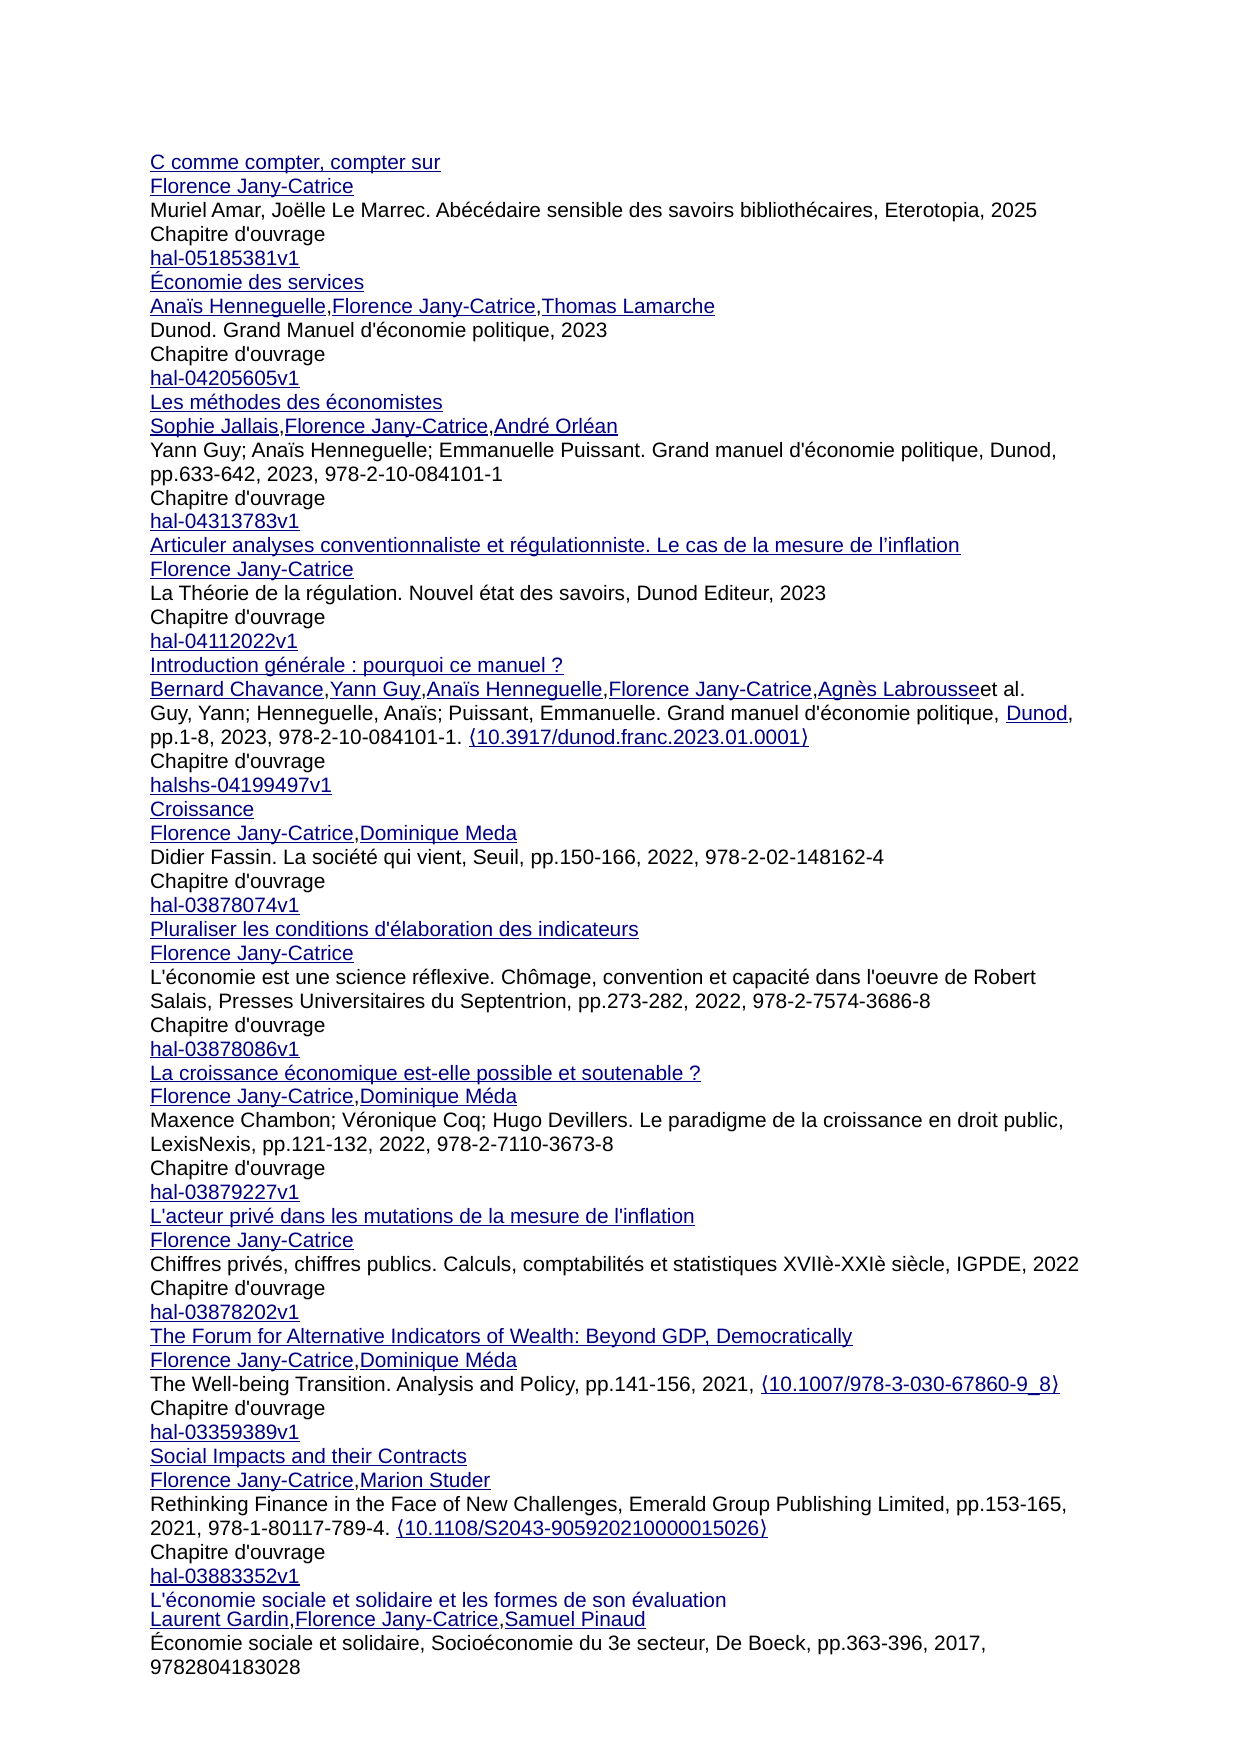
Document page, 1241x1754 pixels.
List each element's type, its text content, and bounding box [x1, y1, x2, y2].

table_cell Croissance Florence Jany-Catrice,Dominique Meda Didier Fassin. La société qui vient, Seuil, pp.150-166, 2022, 978‑2‑02‑148162‑4 Chapitre d'ouvrage hal-03878074v1 [150, 797, 1090, 917]
table_cell L'économie sociale et solidaire et les formes de son évaluation Laurent Gardin,Florence Jany-Catrice,Samuel Pinaud Économie sociale et solidaire, Socioéconomie du 3e secteur, De Boeck, pp.363-396, 2017, 9782804183028 [150, 1588, 1090, 1679]
table_cell La croissance économique est-elle possible et soutenable ? Florence Jany-Catrice,Dominique Méda Maxence Chambon; Véronique Coq; Hugo Devillers. Le paradigme de la croissance en droit public, LexisNexis, pp.121-132, 2022, 978-2-7110-3673-8 Chapitre d'ouvrage hal-03879227v1 [150, 1060, 1090, 1204]
table_cell Articuler analyses conventionnaliste et régulationniste. Le cas de la mesure de l’inflation Florence Jany-Catrice La Théorie de la régulation. Nouvel état des savoirs, Dunod Editeur, 2023 Chapitre d'ouvrage hal-04112022v1 [150, 533, 1090, 653]
table_cell Les méthodes des économistes Sophie Jallais,Florence Jany-Catrice,André Orléan Yann Guy; Anaïs Henneguelle; Emmanuelle Puissant. Grand manuel d'économie politique, Dunod, pp.633-642, 2023, 978-2-10-084101-1 Chapitre d'ouvrage hal-04313783v1 [150, 390, 1090, 533]
table_cell Économie des services Anaïs Henneguelle,Florence Jany-Catrice,Thomas Lamarche Dunod. Grand Manuel d'économie politique, 2023 Chapitre d'ouvrage hal-04205605v1 [150, 270, 1090, 389]
table_cell Social Impacts and their Contracts Florence Jany-Catrice,Marion Studer Rethinking Finance in the Face of New Challenges, Emerald Group Publishing Limited, pp.153-165, 2021, 978-1-80117-789-4. ⟨10.1108/S2043-905920210000015026⟩ Chapitre d'ouvrage hal-03883352v1 [150, 1444, 1090, 1587]
table_cell C comme compter, compter sur Florence Jany-Catrice Muriel Amar, Joëlle Le Marrec. Abécédaire sensible des savoirs bibliothécaires, Eterotopia, 2025 Chapitre d'ouvrage hal-05185381v1 [150, 150, 1090, 270]
table_cell Pluraliser les conditions d'élaboration des indicateurs Florence Jany-Catrice L'économie est une science réflexive. Chômage, convention et capacité dans l'oeuvre de Robert Salais, Presses Universitaires du Septentrion, pp.273-282, 2022, 978-2-7574-3686-8 Chapitre d'ouvrage hal-03878086v1 [150, 917, 1090, 1060]
table_cell The Forum for Alternative Indicators of Wealth: Beyond GDP, Democratically Florence Jany-Catrice,Dominique Méda The Well-being Transition. Analysis and Policy, pp.141-156, 2021, ⟨10.1007/978-3-030-67860-9_8⟩ Chapitre d'ouvrage hal-03359389v1 [150, 1324, 1090, 1444]
table_cell L'acteur privé dans les mutations de la mesure de l'inflation Florence Jany-Catrice Chiffres privés, chiffres publics. Calculs, comptabilités et statistiques XVIIè-XXIè siècle, IGPDE, 2022 Chapitre d'ouvrage hal-03878202v1 [150, 1204, 1090, 1324]
table_cell Introduction générale : pourquoi ce manuel ? Bernard Chavance,Yann Guy,Anaïs Henneguelle,Florence Jany-Catrice,Agnès Labrousseet al. Guy, Yann; Henneguelle, Anaïs; Puissant, Emmanuelle. Grand manuel d'économie politique, Dunod, pp.1-8, 2023, 978-2-10-084101-1. ⟨10.3917/dunod.franc.2023.01.0001⟩ Chapitre d'ouvrage halshs-04199497v1 [150, 653, 1090, 797]
